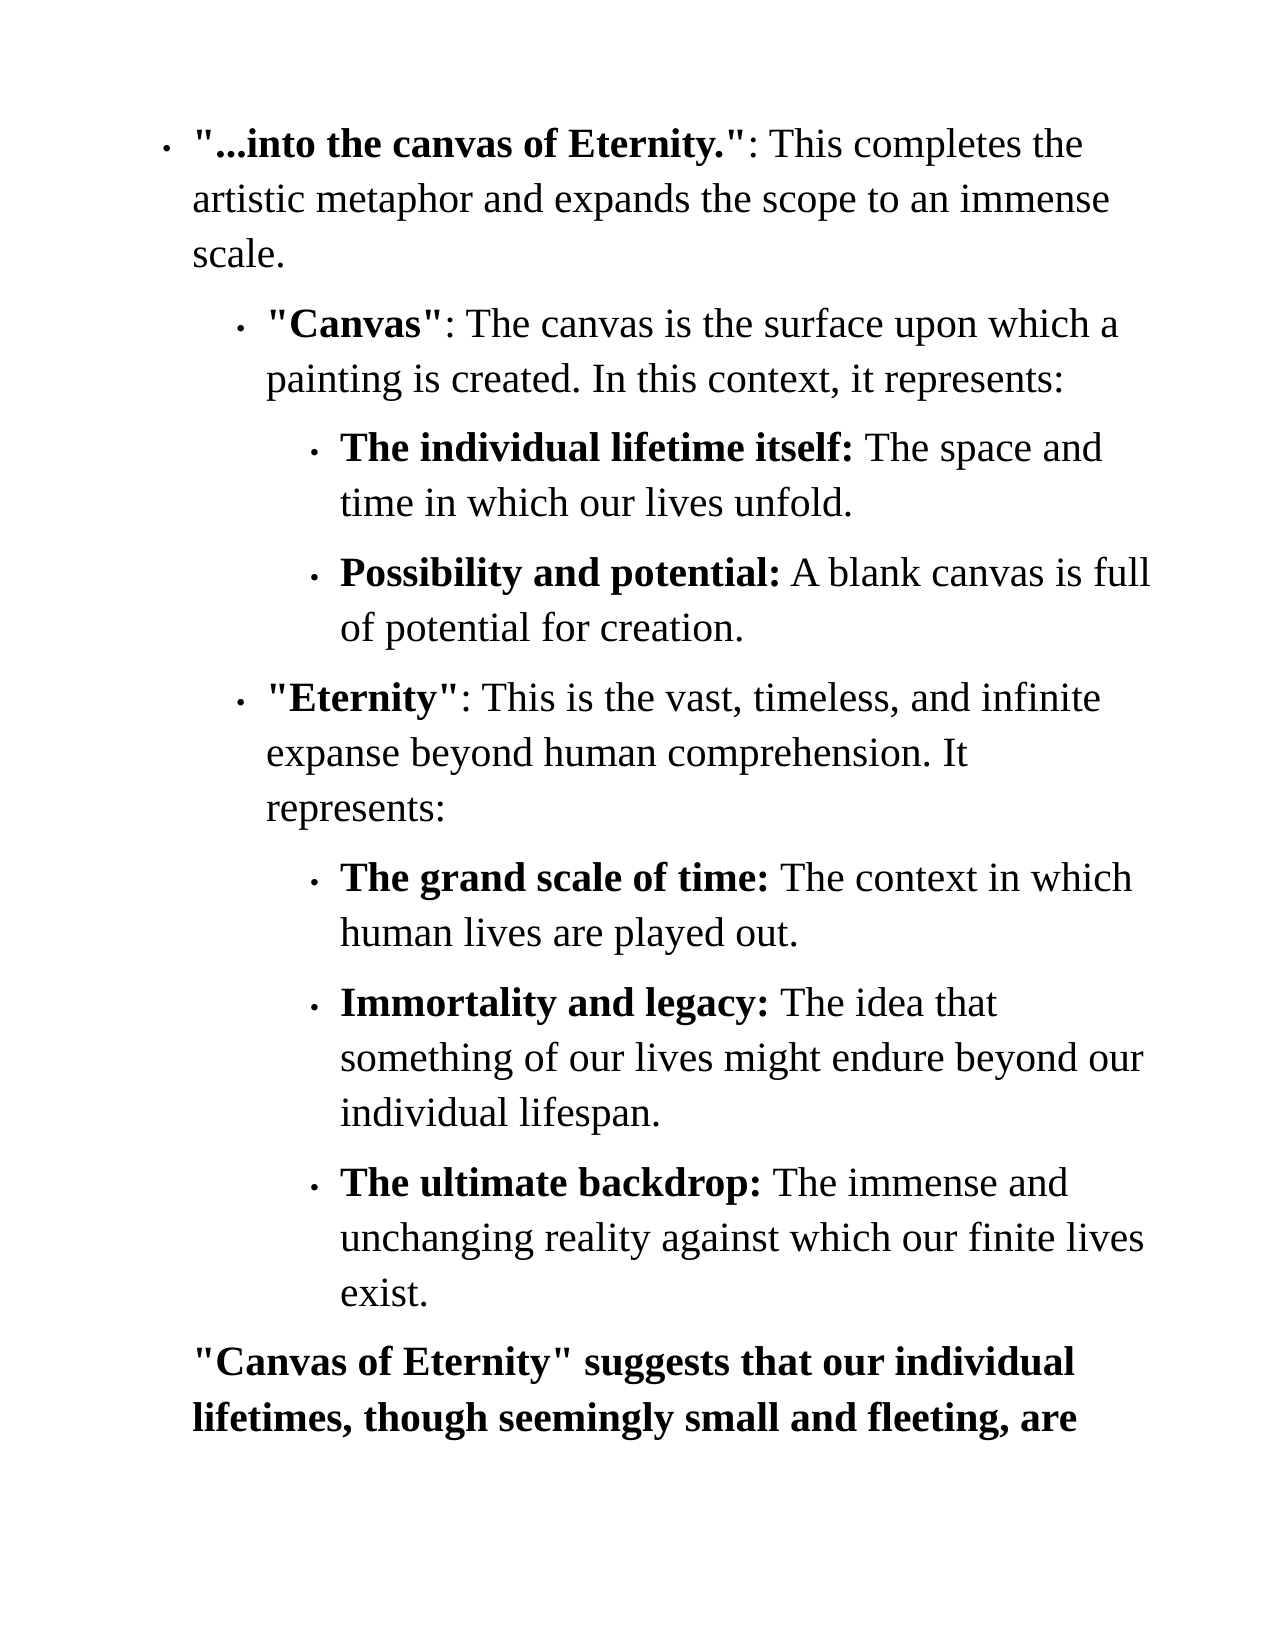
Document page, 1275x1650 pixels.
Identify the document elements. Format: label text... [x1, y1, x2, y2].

list "Canvas of Eternity" suggests that our individual lifetimes, though seemingly small and fleeting, are [162, 1337, 1157, 1440]
list Possibility and potential: A blank canvas is full of potential for creation. [310, 548, 1157, 651]
list "Eternity": This is the vast, timeless, and infinite expanse beyond human comprehension. It represents: [236, 672, 1157, 831]
list "Canvas": The canvas is the surface upon which a painting is created. In this context, it represents: [236, 298, 1157, 401]
list "...into the canvas of Eternity.": This completes the artistic metaphor and expands the scope to an immense scale. [162, 118, 1157, 276]
list The ultimate backdrop: The immense and unchanging reality against which our finite lives exist. [310, 1157, 1157, 1315]
list Immortality and legacy: The idea that something of our lives might endure beyond our individual lifespan. [310, 977, 1157, 1135]
list The individual lifetime itself: The space and time in which our lives unfold. [310, 423, 1157, 526]
list The grand scale of time: The context in which human lives are played out. [310, 852, 1157, 955]
